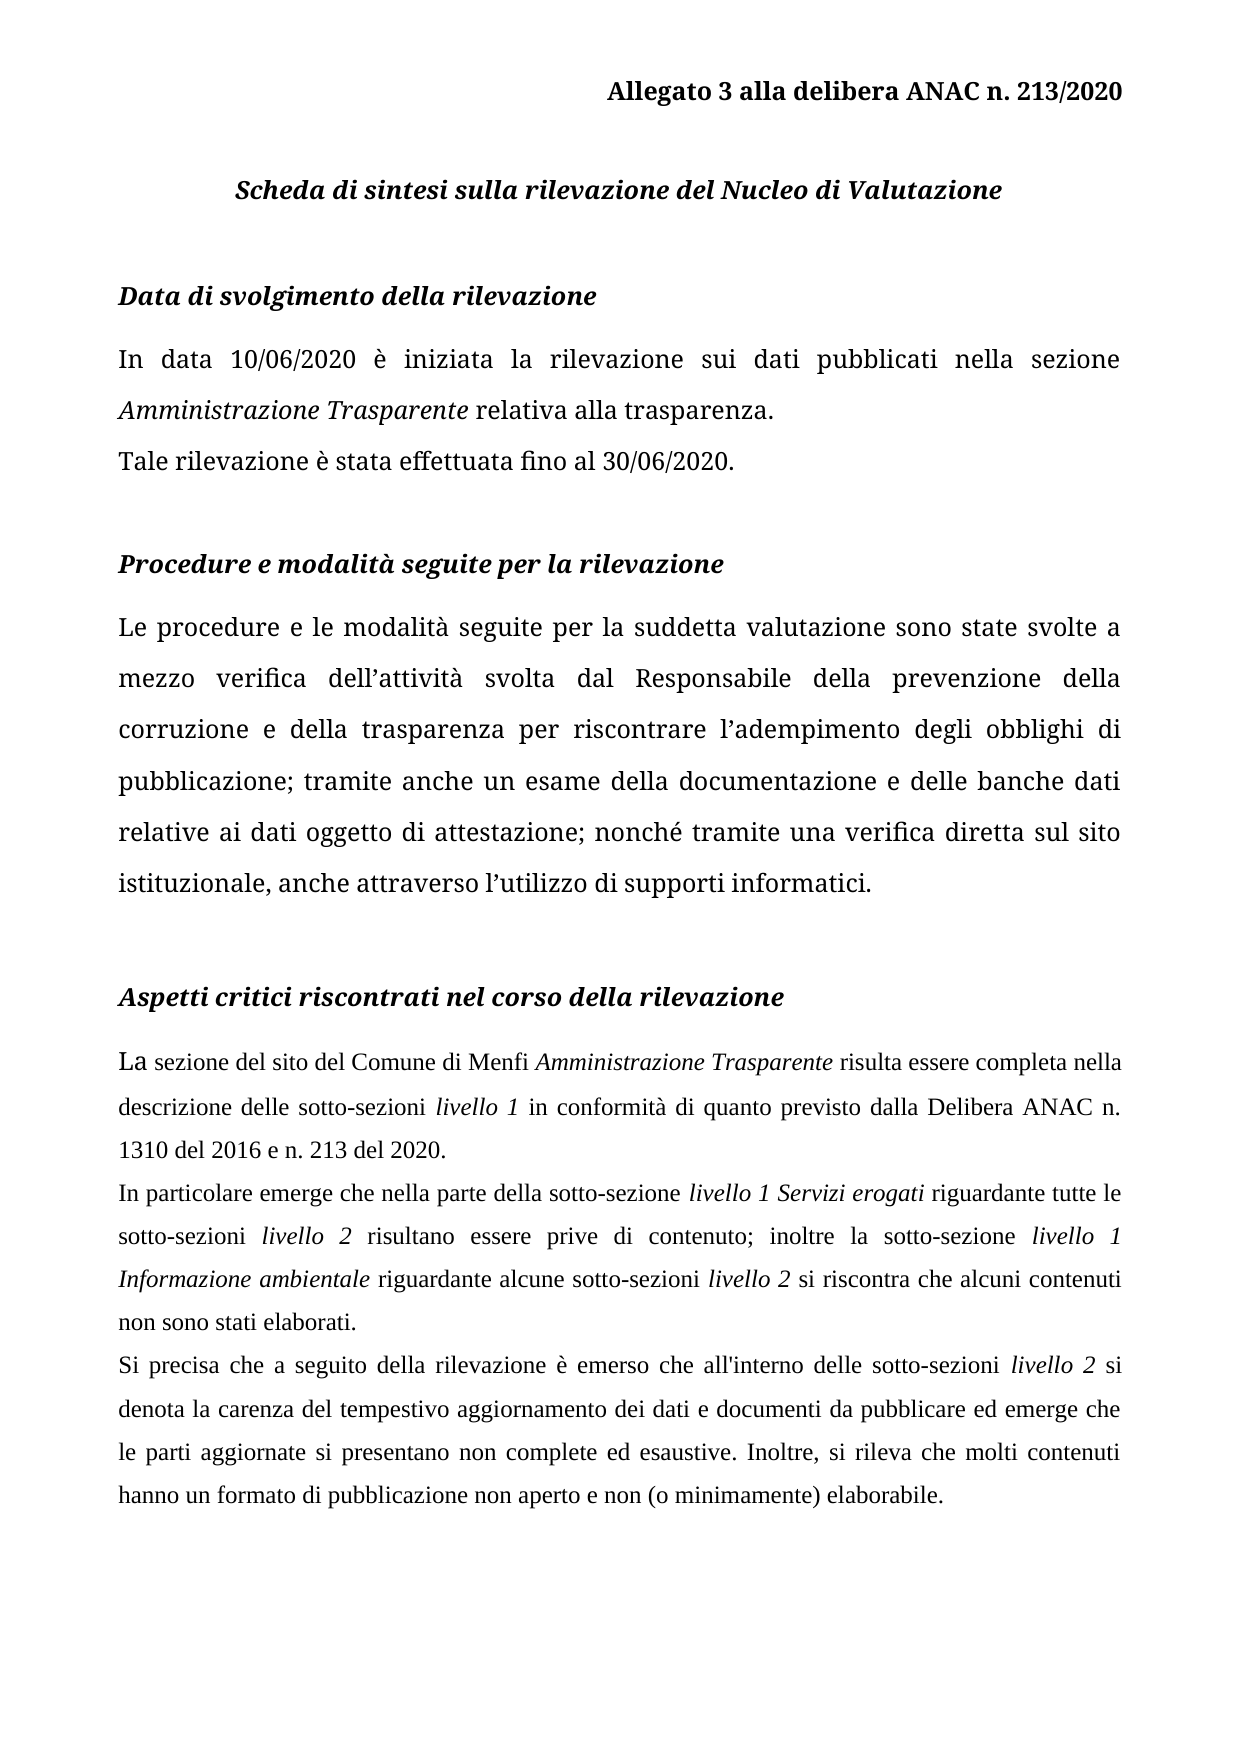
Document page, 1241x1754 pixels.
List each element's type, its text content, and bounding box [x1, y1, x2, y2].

text Aspetti critici riscontrati nel corso della rilevazione [118, 980, 1122, 1014]
list Si precisa che a seguito della rilevazione è emerso che all'interno delle sotto-sezioni livello 2 si denota la carenza del tempestivo aggiornamento dei dati e documenti da pubblicare ed emerge che le parti aggiornate si presentano non complete ed esaustive. Inoltre, si rileva che molti contenuti hanno un formato di pubblicazione non aperto e non (o minimamente) elaborabile. [118, 1351, 1122, 1509]
list Tale rilevazione è stata effettuata fino al 30/06/2020. [118, 444, 1122, 478]
list Le procedure e le modalità seguite per la suddetta valutazione sono state svolte a mezzo verifica dell’attività svolta dal Responsabile della prevenzione della corruzione e della trasparenza per riscontrare l’adempimento degli obblighi di pubblicazione; tramite anche un esame della documentazione e delle banche dati relative ai dati oggetto di attestazione; nonché tramite una verifica diretta sul sito istituzionale, anche attraverso l’utilizzo di supporti informatici. [118, 610, 1122, 899]
list Procedure e modalità seguite per la rilevazione [118, 547, 1122, 581]
list In particolare emerge che nella parte della sotto-sezione livello 1 Servizi erogati riguardante tutte le sotto-sezioni livello 2 risultano essere prive di contenuto; inoltre la sotto-sezione livello 1 Informazione ambientale riguardante alcune sotto-sezioni livello 2 si riscontra che alcuni contenuti non sono stati elaborati. [118, 1178, 1122, 1336]
title Scheda di sintesi sulla rilevazione del Nucleo di Valutazione [118, 173, 1122, 207]
list In data 10/06/2020 è iniziata la rilevazione sui dati pubblicati nella sezione Amministrazione Trasparente relativa alla trasparenza. [118, 342, 1122, 427]
list La sezione del sito del Comune di Menfi Amministrazione Trasparente risulta essere completa nella descrizione delle sotto-sezioni livello 1 in conformità di quanto previsto dalla Delibera ANAC n. 1310 del 2016 e n. 213 del 2020. [118, 1043, 1122, 1164]
list Data di svolgimento della rilevazione [118, 278, 1122, 312]
